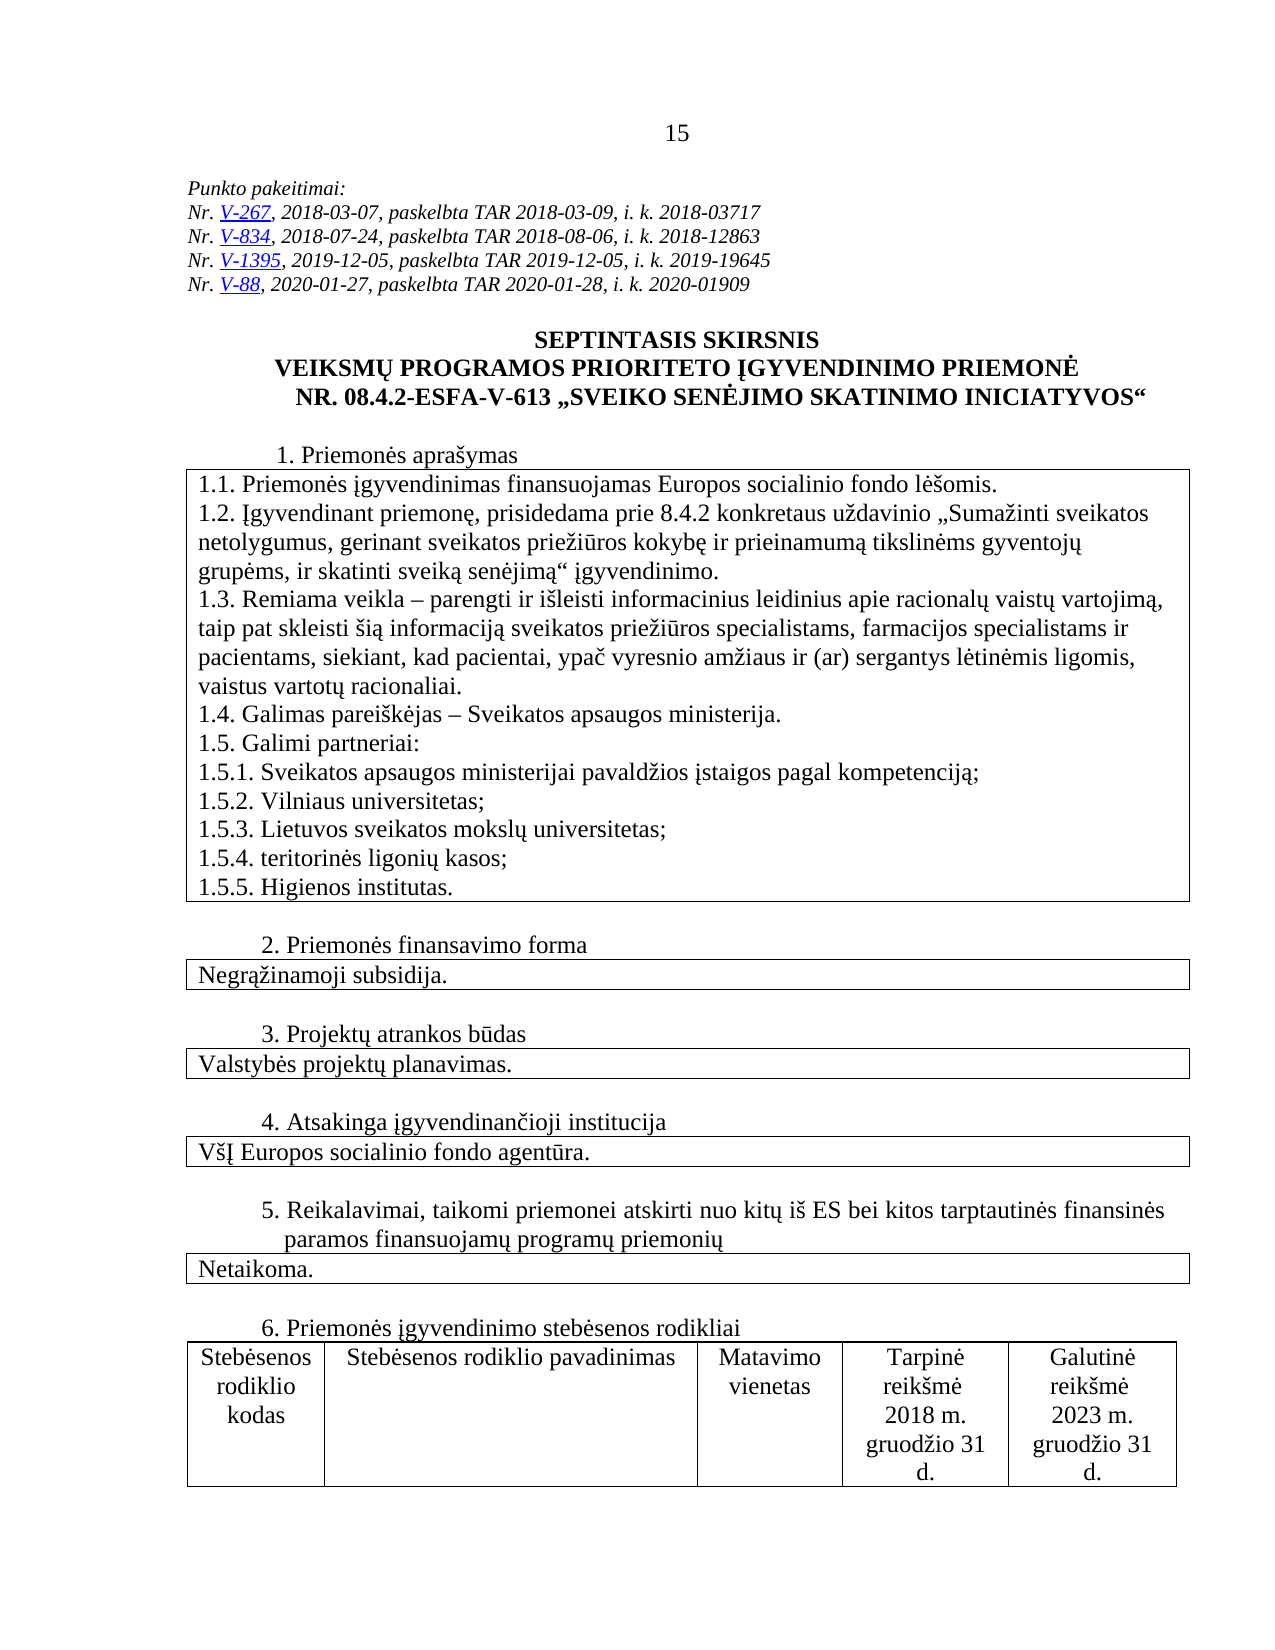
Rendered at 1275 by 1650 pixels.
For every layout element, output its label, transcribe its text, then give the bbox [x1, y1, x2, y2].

text Nr. V-88, 2020-01-27, paskelbta TAR 2020-01-28, i. k. 2020-01909 [187, 272, 1167, 296]
text 4. Atsakinga įgyvendinančioji institucija [261, 1107, 1167, 1136]
text NR. 08.4.2-ESFA-V-613 „SVEIKO SENĖJIMO SKATINIMO INICIATYVOS“ [276, 382, 1167, 411]
table_header Stebėsenos rodiklio pavadinimas [325, 1343, 697, 1486]
table_header Negrąžinamoji subsidija. [187, 960, 1189, 989]
text Nr. V-1395, 2019-12-05, paskelbta TAR 2019-12-05, i. k. 2019-19645 [187, 248, 1167, 272]
table_header Netaikoma. [187, 1254, 1189, 1283]
table_header Valstybės projektų planavimas. [187, 1049, 1189, 1077]
text Punkto pakeitimai: [187, 176, 1167, 200]
table_header VšĮ Europos socialinio fondo agentūra. [187, 1137, 1189, 1166]
text Nr. V-267, 2018-03-07, paskelbta TAR 2018-03-09, i. k. 2018-03717 [187, 200, 1167, 224]
text 6. Priemonės įgyvendinimo stebėsenos rodikliai [261, 1313, 1167, 1341]
table_header Galutinė reikšmė 2023 m. gruodžio 31 d. [1009, 1343, 1176, 1486]
text VEIKSMŲ PROGRAMOS PRIORITETO ĮGYVENDINIMO PRIEMONĖ [187, 353, 1167, 382]
table_header Matavimo vienetas [698, 1343, 842, 1486]
text SEPTINTASIS SKIRSNIS [187, 325, 1167, 353]
text Nr. V-834, 2018-07-24, paskelbta TAR 2018-08-06, i. k. 2018-12863 [187, 224, 1167, 248]
table_header Stebėsenos rodiklio kodas [188, 1343, 324, 1486]
table_header 1.1. Priemonės įgyvendinimas finansuojamas Europos socialinio fondo lėšomis. 1.2. Įgyvendinant priemonę, prisidedama prie 8.4.2 konkretaus uždavinio „Sumažinti sveikatos netolygumus, gerinant sveikatos priežiūros kokybę ir prieinamumą tikslinėms gyventojų grupėms, ir skatinti sveiką senėjimą“ įgyvendinimo. 1.3. Remiama veikla – parengti ir išleisti informacinius leidinius apie racionalų vaistų vartojimą, taip pat skleisti šią informaciją sveikatos priežiūros specialistams, farmacijos specialistams ir pacientams, siekiant, kad pacientai, ypač vyresnio amžiaus ir (ar) sergantys lėtinėmis ligomis, vaistus vartotų racionaliai. 1.4. Galimas pareiškėjas – Sveikatos apsaugos ministerija. 1.5. Galimi partneriai: 1.5.1. Sveikatos apsaugos ministerijai pavaldžios įstaigos pagal kompetenciją; 1.5.2. Vilniaus universitetas; 1.5.3. Lietuvos sveikatos mokslų universitetas; 1.5.4. teritorinės ligonių kasos; 1.5.5. Higienos institutas. [187, 470, 1189, 901]
text 2. Priemonės finansavimo forma [261, 931, 1167, 959]
text 3. Projektų atrankos būdas [261, 1019, 1167, 1048]
text 1. Priemonės aprašymas [187, 440, 1167, 468]
table_header Tarpinė reikšmė 2018 m. gruodžio 31 d. [843, 1343, 1008, 1486]
text 5. Reikalavimai, taikomi priemonei atskirti nuo kitų iš ES bei kitos tarptautinės finansinės paramos finansuojamų programų priemonių [261, 1196, 1167, 1253]
